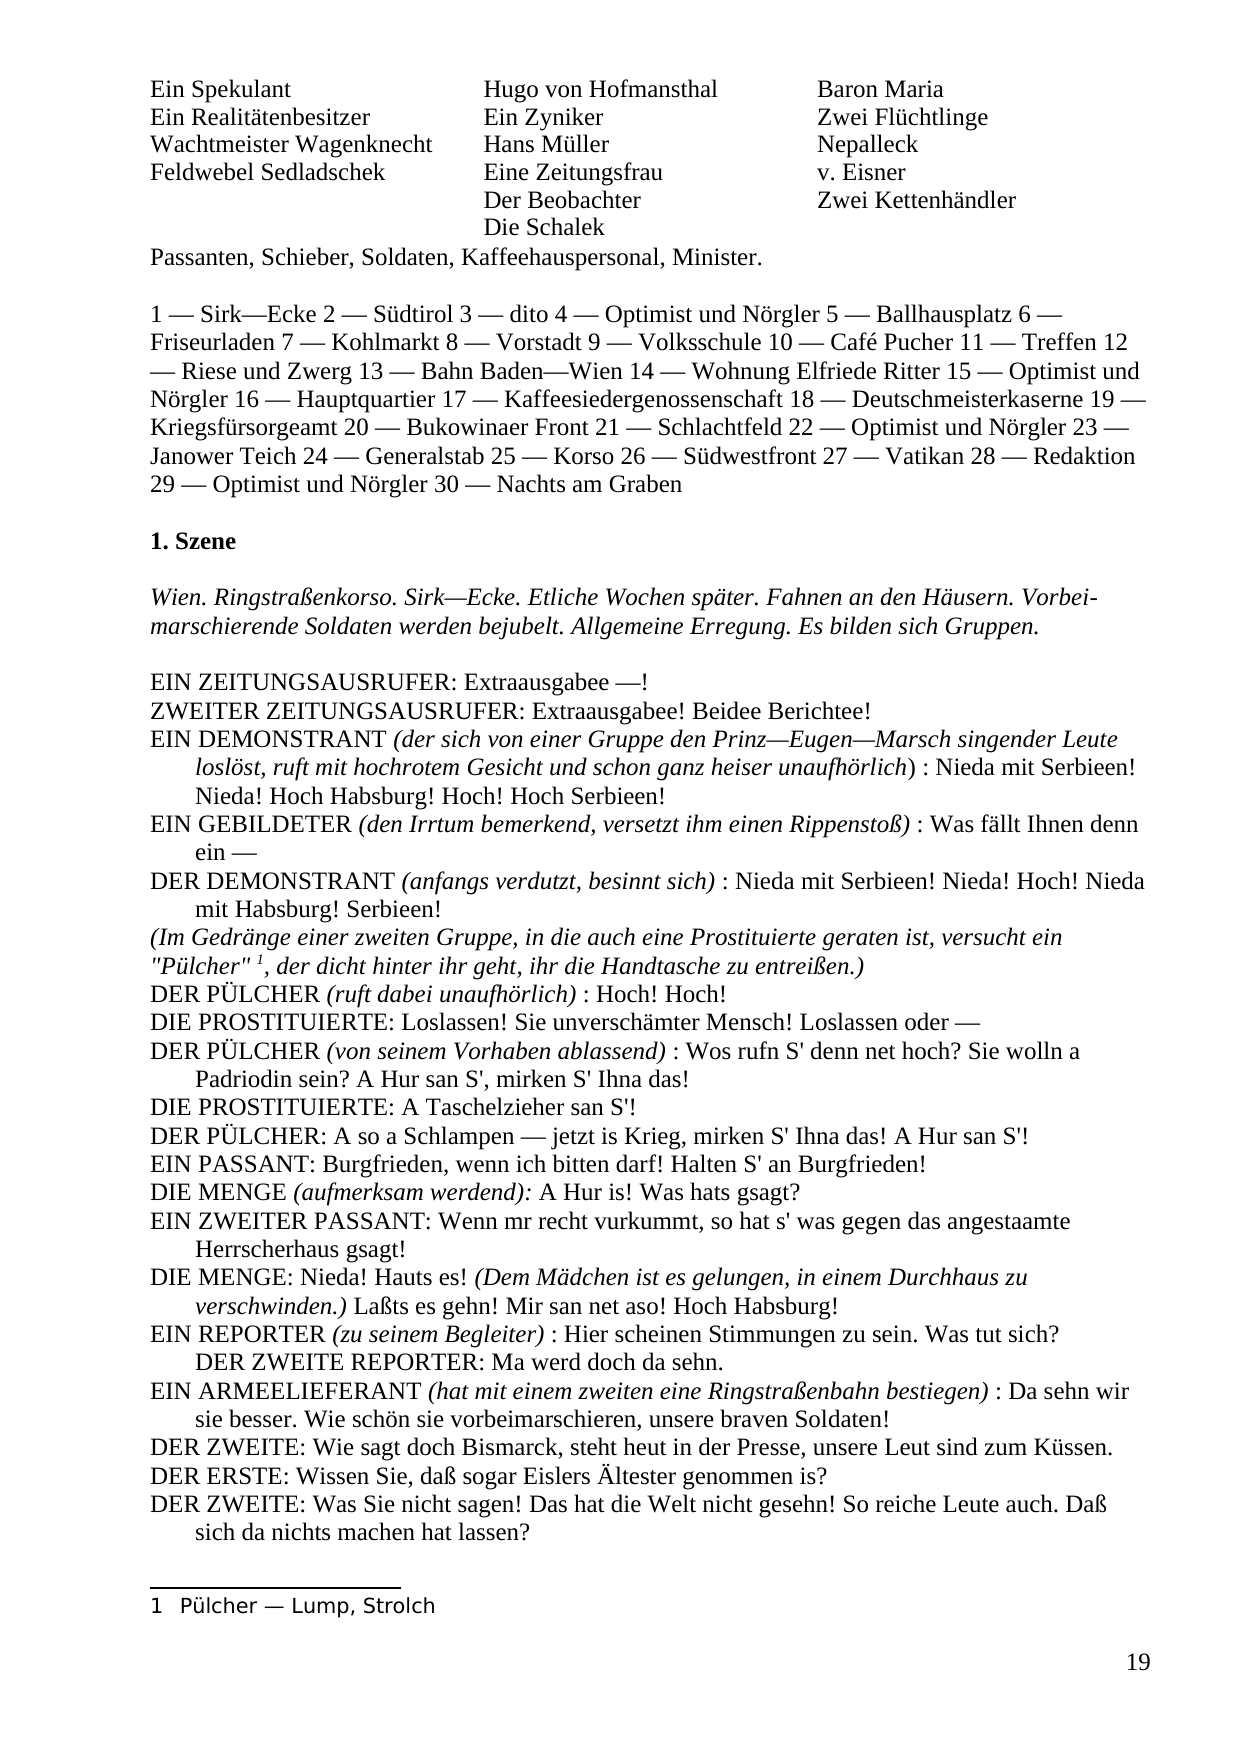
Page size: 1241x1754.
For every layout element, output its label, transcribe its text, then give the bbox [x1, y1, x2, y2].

text EIN DEMONSTRANT (der sich von einer Gruppe den Prinz—Eugen—Marsch singender Leute loslöst, ruft mit hochrotem Gesicht und schon ganz heiser unaufhörlich) : Nieda mit Serbieen! Nieda! Hoch Habsburg! Hoch! Hoch Serbieen! [150, 724, 1151, 809]
table_header Hugo von Hofmansthal Ein Zyniker Hans Müller Eine Zeitungsfrau Der Beobachter Die Schalek [483, 75, 817, 241]
text DER ZWEITE: Was Sie nicht sagen! Das hat die Welt nicht gesehn! So reiche Leute auch. Daß sich da nichts machen hat lassen? [150, 1489, 1151, 1546]
text DIE PROSTITUIERTE: Loslassen! Sie unverschämter Mensch! Loslassen oder — [150, 1008, 1151, 1036]
text DER PÜLCHER (von seinem Vorhaben ablassend) : Wos rufn S' denn net hoch? Sie wolln a Padriodin sein? A Hur san S', mirken S' Ihna das! [150, 1036, 1151, 1093]
text 1 — Sirk—Ecke 2 — Südtirol 3 — dito 4 — Optimist und Nörgler 5 — Ballhausplatz 6 — Friseurladen 7 — Kohlmarkt 8 — Vorstadt 9 — Volksschule 10 — Café Pucher 11 — Treffen 12 — Riese und Zwerg 13 — Bahn Baden—Wien 14 — Wohnung Elfriede Ritter 15 — Optimist und Nörgler 16 — Hauptquartier 17 — Kaffeesiedergenossenschaft 18 — Deutschmeisterkaserne 19 — Kriegsfürsorgeamt 20 — Bukowinaer Front 21 — Schlachtfeld 22 — Optimist und Nörgler 23 — Janower Teich 24 — Generalstab 25 — Korso 26 — Südwestfront 27 — Vatikan 28 — Redaktion 29 — Optimist und Nörgler 30 — Nachts am Graben [150, 284, 1151, 498]
text EIN REPORTER (zu seinem Begleiter) : Hier scheinen Stimmungen zu sein. Was tut sich? DER ZWEITE REPORTER: Ma werd doch da sehn. [150, 1319, 1151, 1376]
text EIN GEBILDETER (den Irrtum bemerkend, versetzt ihm einen Rippenstoß) : Was fällt Ihnen denn ein — [150, 809, 1151, 866]
text ZWEITER ZEITUNGSAUSRUFER: Extraausgabee! Beidee Berichtee! [150, 696, 1151, 724]
text DER ERSTE: Wissen Sie, daß sogar Eislers Ältester genommen is? [150, 1461, 1151, 1489]
text EIN ARMEELIEFERANT (hat mit einem zweiten eine Ringstraßenbahn bestiegen) : Da sehn wir sie besser. Wie schön sie vorbeimarschieren, unsere braven Soldaten! [150, 1376, 1151, 1433]
text Passanten, Schieber, Soldaten, Kaffeehauspersonal, Minister. [150, 241, 1151, 271]
text DER PÜLCHER: A so a Schlampen — jetzt is Krieg, mirken S' Ihna das! A Hur san S'! [150, 1121, 1151, 1149]
text DER DEMONSTRANT (anfangs verdutzt, besinnt sich) : Nieda mit Serbieen! Nieda! Hoch! Nieda mit Habsburg! Serbieen! [150, 866, 1151, 923]
text DIE PROSTITUIERTE: A Taschelzieher san S'! [150, 1093, 1151, 1121]
text Pülcher — Lump, Strolch [150, 1594, 1151, 1618]
text 1. Szene [150, 526, 1151, 554]
text DER ZWEITE: Wie sagt doch Bismarck, steht heut in der Presse, unsere Leut sind zum Küssen. [150, 1433, 1151, 1461]
text EIN PASSANT: Burgfrieden, wenn ich bitten darf! Halten S' an Burgfrieden! [150, 1149, 1151, 1178]
text DER PÜLCHER (ruft dabei unaufhörlich) : Hoch! Hoch! [150, 979, 1151, 1008]
text EIN ZEITUNGSAUSRUFER: Extraausgabee —! [150, 652, 1151, 696]
text DIE MENGE (aufmerksam werdend): A Hur is! Was hats gsagt? [150, 1178, 1151, 1206]
text EIN ZWEITER PASSANT: Wenn mr recht vurkummt, so hat s' was gegen das angestaamte Herrscherhaus gsagt! [150, 1206, 1151, 1263]
text Wien. Ringstraßenkorso. Sirk—Ecke. Etliche Wochen später. Fahnen an den Häusern. Vorbei­marschierende Soldaten werden bejubelt. Allgemeine Erregung. Es bilden sich Gruppen. [150, 567, 1151, 639]
text (Im Gedränge einer zweiten Gruppe, in die auch eine Prostituierte geraten ist, versucht ein "Pülcher" , der dicht hinter ihr geht, ihr die Handtasche zu entreißen.) [150, 923, 1151, 979]
table_header Ein Spekulant Ein Realitätenbesitzer Wachtmeister Wagenknecht Feldwebel Sedladschek [150, 75, 483, 241]
table_header Baron Maria Zwei Flüchtlinge Nepalleck v. Eisner Zwei Kettenhändler [817, 75, 1151, 241]
text DIE MENGE: Nieda! Hauts es! (Dem Mädchen ist es gelungen, in einem Durchhaus zu verschwinden.) Laßts es gehn! Mir san net aso! Hoch Habsburg! [150, 1263, 1151, 1319]
